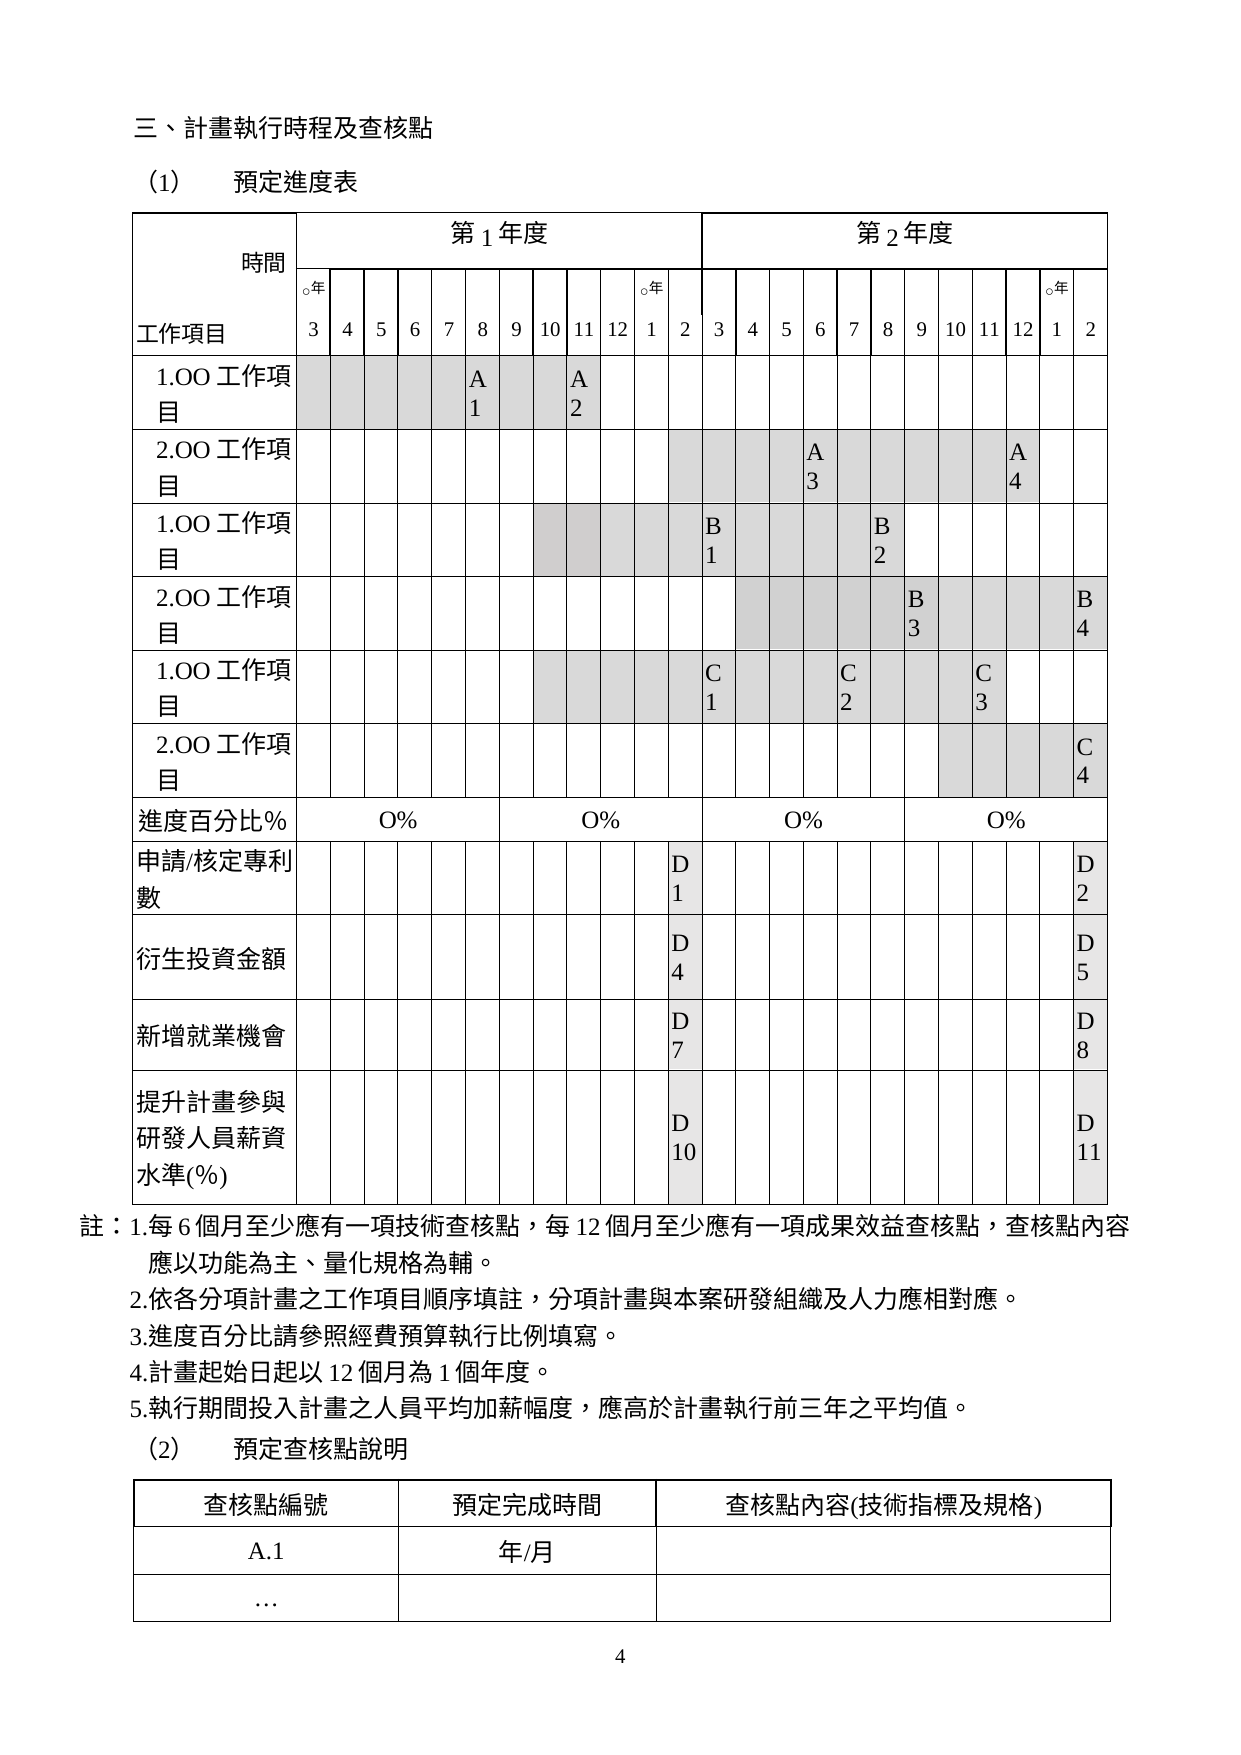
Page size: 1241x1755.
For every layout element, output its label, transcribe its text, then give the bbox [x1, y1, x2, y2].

table_cell [1007, 356, 1039, 429]
table_cell [804, 724, 837, 797]
table_cell [871, 1000, 904, 1069]
table_cell [939, 724, 972, 797]
table_cell [466, 577, 499, 649]
table_cell A1 [466, 356, 499, 429]
table_cell [770, 577, 803, 649]
table_cell [432, 270, 465, 315]
table_cell [635, 915, 668, 999]
table_cell [635, 1071, 668, 1204]
table_cell [432, 651, 465, 723]
table_cell [770, 504, 803, 576]
table_cell 11 [973, 315, 1005, 355]
table_cell [1007, 1000, 1039, 1069]
table_cell [567, 1000, 600, 1069]
table_cell [838, 504, 870, 576]
table_cell [905, 1000, 938, 1069]
table_cell 6 [804, 315, 836, 355]
table_cell [297, 651, 330, 723]
table_cell [669, 504, 702, 576]
table_cell [500, 577, 533, 649]
table_cell [297, 356, 330, 429]
table_cell [1007, 577, 1039, 649]
table_cell [398, 356, 431, 429]
table_cell [939, 842, 972, 914]
table_header 第1年度 [297, 213, 701, 268]
table_cell [500, 504, 533, 576]
table_header 查核點編號 [135, 1481, 398, 1526]
table_cell 進度百分比％ [133, 798, 296, 841]
table_cell [804, 504, 837, 576]
table_cell [905, 430, 938, 502]
table_cell [432, 577, 465, 649]
table_cell 新增就業機會 [133, 1000, 296, 1069]
table_cell [939, 504, 972, 576]
table_cell 2.OO工作項目 [133, 430, 296, 502]
table_cell [736, 1000, 769, 1069]
table_cell [398, 1071, 431, 1204]
table_cell [635, 842, 668, 914]
table_cell [567, 504, 600, 576]
table_cell D4 [669, 915, 702, 999]
table_cell [770, 915, 803, 999]
table_cell [297, 504, 330, 576]
table_cell [1007, 724, 1039, 797]
table_cell [669, 430, 702, 502]
text 5.執行期間投入計畫之人員平均加薪幅度，應高於計畫執行前三年之平均值。 [129, 1388, 1166, 1425]
table_cell [635, 430, 668, 502]
table_cell [838, 724, 870, 797]
table_cell [905, 651, 938, 723]
table_cell [432, 724, 465, 797]
table_cell [635, 577, 668, 649]
table_cell [365, 651, 397, 723]
table_cell [939, 651, 972, 723]
table_cell [500, 915, 533, 999]
table_cell [1074, 270, 1107, 315]
table_cell [905, 356, 938, 429]
table_cell ○年 [297, 269, 329, 315]
table_cell 1.OO工作項目 [133, 504, 296, 576]
table_cell [871, 356, 904, 429]
table_cell [398, 577, 431, 649]
table_cell [804, 1000, 837, 1069]
table_cell D11 [1074, 1071, 1107, 1204]
table_cell [297, 842, 330, 914]
subtitle 三、計畫執行時程及查核點 [133, 104, 1107, 145]
text 註：1.每6個月至少應有一項技術查核點，每12個月至少應有一項成果效益查核點，查核點內容應以功能為主、量化規格為輔。 [79, 1205, 1152, 1280]
table_cell C4 [1074, 724, 1107, 797]
table_cell [466, 651, 499, 723]
table_cell [398, 504, 431, 576]
table_cell [398, 1000, 431, 1069]
table_cell [1007, 270, 1039, 315]
table_cell [736, 430, 769, 502]
table_cell [567, 1071, 600, 1204]
table_cell [1074, 356, 1107, 429]
table_cell [534, 577, 566, 649]
table_cell [297, 915, 330, 999]
table_cell [703, 842, 735, 914]
table_cell [534, 1071, 566, 1204]
table_cell [601, 577, 634, 649]
table_cell [331, 915, 364, 999]
table_cell [635, 1000, 668, 1069]
table_cell [1040, 504, 1073, 576]
table_cell [838, 1071, 870, 1204]
table_cell [736, 356, 769, 429]
table_cell [973, 270, 1005, 315]
table_cell [601, 1000, 634, 1069]
table_cell [838, 915, 870, 999]
table_cell [973, 1000, 1006, 1069]
table_cell 4 [331, 315, 363, 355]
table_cell A.1 [134, 1527, 398, 1573]
table_cell [534, 1000, 566, 1069]
table_cell [770, 724, 803, 797]
table_cell [804, 842, 837, 914]
table_cell D10 [669, 1071, 702, 1204]
table_cell [669, 577, 702, 649]
table_cell [736, 915, 769, 999]
table_cell [500, 356, 533, 429]
table_cell D7 [669, 1000, 702, 1069]
table_cell [973, 577, 1006, 649]
table_cell 提升計畫參與研發人員薪資水準(％) [133, 1071, 296, 1204]
table_cell [770, 1071, 803, 1204]
table_cell [703, 430, 735, 502]
table_cell [297, 1000, 330, 1069]
table_cell 10 [939, 315, 972, 355]
table_cell [534, 724, 566, 797]
table_cell [838, 842, 870, 914]
table_header 預定完成時間 [399, 1481, 655, 1526]
table_cell [365, 270, 397, 315]
table_cell [736, 724, 769, 797]
table_cell 1 [635, 315, 668, 355]
table_cell [939, 430, 972, 502]
table_cell [973, 430, 1006, 502]
table_cell [601, 651, 634, 723]
table_cell [534, 651, 566, 723]
table_cell [500, 270, 532, 315]
table_header 第2年度 [703, 214, 1107, 268]
table_cell [601, 504, 634, 576]
table_cell [500, 430, 533, 502]
table_cell [736, 577, 769, 649]
table_cell [534, 915, 566, 999]
table_cell 5 [770, 315, 803, 355]
table_cell [1040, 651, 1073, 723]
table_cell [567, 577, 600, 649]
table_cell [939, 356, 972, 429]
table_cell 7 [432, 315, 465, 355]
table_cell B3 [905, 577, 938, 649]
table_cell [1007, 504, 1039, 576]
table_cell [601, 724, 634, 797]
table_cell [466, 1071, 499, 1204]
table_cell [466, 842, 499, 914]
table_cell [973, 915, 1006, 999]
table_cell ○年 [635, 270, 668, 315]
table_cell [365, 842, 397, 914]
table_cell [1040, 577, 1073, 649]
table_header 時間 工作項目 [133, 214, 296, 355]
table_cell [534, 430, 566, 502]
table_cell [466, 504, 499, 576]
table_cell [1040, 915, 1073, 999]
table_cell [703, 577, 735, 649]
table_cell [365, 356, 397, 429]
table_cell [567, 651, 600, 723]
list 預定進度表 [133, 158, 1107, 199]
table_cell [804, 651, 837, 723]
table_cell [635, 356, 668, 429]
table_cell [500, 1071, 533, 1204]
text 3.進度百分比請參照經費預算執行比例填寫。 [129, 1316, 1166, 1352]
table_cell [973, 504, 1006, 576]
table_cell [601, 356, 634, 429]
table_cell [635, 504, 668, 576]
table_cell [601, 842, 634, 914]
table_cell [297, 577, 330, 649]
table_cell 3 [297, 315, 329, 355]
table_cell [905, 270, 938, 315]
table_cell 2 [669, 315, 702, 355]
table_cell [703, 356, 735, 429]
table_cell 4 [737, 315, 769, 355]
table_cell [331, 651, 364, 723]
table_cell [297, 1071, 330, 1204]
table_header 查核點內容(技術指標及規格) [657, 1481, 1110, 1526]
table_cell [736, 1071, 769, 1204]
text 4.計畫起始日起以12個月為1個年度。 [129, 1352, 1166, 1388]
table_cell A3 [804, 430, 837, 502]
table_cell [703, 724, 735, 797]
table_cell [432, 842, 465, 914]
table_cell [871, 724, 904, 797]
table_cell O% [297, 798, 499, 841]
table_cell 1.OO工作項目 [133, 651, 296, 723]
table_cell [398, 724, 431, 797]
table_cell [804, 1071, 837, 1204]
table_cell [939, 1000, 972, 1069]
table_cell 2.OO工作項目 [133, 577, 296, 649]
table_cell [534, 504, 566, 576]
table_cell [331, 356, 364, 429]
table_cell [939, 270, 972, 315]
table_cell [838, 356, 870, 429]
table_cell 衍生投資金額 [133, 915, 296, 999]
table_cell ○年 [1041, 270, 1073, 315]
table_cell 8 [466, 315, 499, 355]
table_cell [365, 915, 397, 999]
table_cell [669, 356, 702, 429]
table_cell [601, 270, 634, 315]
text 2.依各分項計畫之工作項目順序填註，分項計畫與本案研發組織及人力應相對應。 [129, 1280, 1166, 1316]
table_cell [804, 270, 836, 315]
table_cell [770, 651, 803, 723]
table_cell [736, 504, 769, 576]
table_cell [568, 270, 600, 315]
table_cell [838, 430, 870, 502]
table_cell [838, 1000, 870, 1069]
table_cell [973, 1071, 1006, 1204]
table_cell [703, 270, 735, 315]
table_cell [432, 1000, 465, 1069]
table_cell [466, 915, 499, 999]
table_cell [804, 915, 837, 999]
table_cell [838, 270, 870, 315]
table_cell [398, 651, 431, 723]
table_cell [365, 430, 397, 502]
table_cell [365, 1071, 397, 1204]
table_cell 12 [601, 315, 634, 355]
table_cell [1040, 1071, 1073, 1204]
table_cell [905, 504, 938, 576]
table_cell [770, 270, 803, 315]
table_cell [973, 724, 1006, 797]
table_cell 5 [365, 315, 397, 355]
table_cell B2 [871, 504, 904, 576]
table_cell [365, 724, 397, 797]
table_cell [905, 842, 938, 914]
table_cell [500, 651, 533, 723]
table_cell [657, 1575, 1110, 1621]
table_cell [973, 356, 1006, 429]
table_cell D2 [1074, 842, 1107, 914]
table_cell [770, 430, 803, 502]
table_cell [331, 842, 364, 914]
table_cell B4 [1074, 577, 1107, 649]
table_cell [871, 1071, 904, 1204]
table_cell [567, 724, 600, 797]
table_cell 7 [838, 315, 870, 355]
table_cell [601, 1071, 634, 1204]
table_cell [466, 724, 499, 797]
table_cell [1040, 1000, 1073, 1069]
table_cell [432, 356, 465, 429]
table_cell [500, 724, 533, 797]
table_cell [905, 915, 938, 999]
table_cell [398, 430, 431, 502]
table_cell 11 [568, 315, 600, 355]
list 預定查核點說明 [133, 1425, 1107, 1466]
table_cell 10 [534, 315, 566, 355]
table_cell [601, 915, 634, 999]
table_cell [331, 270, 363, 315]
table_cell [736, 842, 769, 914]
table_cell [838, 577, 870, 649]
table_cell 9 [500, 315, 532, 355]
table_cell [703, 1000, 735, 1069]
table_cell [399, 1575, 656, 1621]
table_cell [534, 842, 566, 914]
table_cell D1 [669, 842, 702, 914]
table_cell 6 [399, 315, 431, 355]
table_cell 8 [872, 315, 904, 355]
table_cell [770, 842, 803, 914]
table_cell [331, 504, 364, 576]
table_cell [1007, 842, 1039, 914]
table_cell [669, 651, 702, 723]
table_cell [872, 270, 904, 315]
table_cell [1074, 430, 1107, 502]
table_cell [1074, 651, 1107, 723]
table_cell [399, 270, 431, 315]
table_cell [297, 430, 330, 502]
table_cell [1040, 724, 1073, 797]
table_cell 2.OO工作項目 [133, 724, 296, 797]
table_cell D5 [1074, 915, 1107, 999]
table_cell [398, 842, 431, 914]
table_cell [737, 270, 769, 315]
table_cell [331, 577, 364, 649]
table_cell [297, 724, 330, 797]
table_cell D8 [1074, 1000, 1107, 1069]
table_cell A2 [567, 356, 600, 429]
table_cell [635, 724, 668, 797]
table_cell [466, 1000, 499, 1069]
table_cell [736, 651, 769, 723]
table_cell C2 [838, 651, 870, 723]
table_cell O% [500, 798, 702, 841]
table_cell [500, 1000, 533, 1069]
table_cell [939, 915, 972, 999]
table_cell 1.OO工作項目 [133, 356, 296, 429]
table_cell [432, 504, 465, 576]
table_cell 申請/核定專利數 [133, 842, 296, 914]
table_cell [534, 356, 566, 429]
table_cell [871, 430, 904, 502]
table_cell [466, 270, 499, 315]
table_cell 年/月 [399, 1527, 656, 1573]
table_cell [331, 1000, 364, 1069]
table_cell [500, 842, 533, 914]
table_cell [1007, 915, 1039, 999]
table_cell [466, 430, 499, 502]
table_cell O% [905, 798, 1107, 841]
table_cell [1040, 842, 1073, 914]
table_cell [331, 1071, 364, 1204]
table_cell … [134, 1575, 398, 1621]
table_cell [871, 842, 904, 914]
table_cell A4 [1007, 430, 1039, 502]
table_cell [657, 1527, 1110, 1573]
table_cell C3 [973, 651, 1006, 723]
table_cell [1007, 1071, 1039, 1204]
table_cell 9 [905, 315, 938, 355]
table_cell [939, 1071, 972, 1204]
table_cell [770, 356, 803, 429]
table_cell [1040, 430, 1073, 502]
table_cell [1074, 504, 1107, 576]
table_cell [567, 915, 600, 999]
table_cell [703, 915, 735, 999]
table_cell [1007, 651, 1039, 723]
table_cell [905, 724, 938, 797]
table_cell B1 [703, 504, 735, 576]
table_cell [331, 430, 364, 502]
table_cell 12 [1007, 315, 1039, 355]
table_cell [365, 504, 397, 576]
table_cell [804, 356, 837, 429]
table_cell [770, 1000, 803, 1069]
table_cell 1 [1041, 315, 1073, 355]
table_cell C1 [703, 651, 735, 723]
table_cell [567, 430, 600, 502]
table_cell [534, 270, 566, 315]
table_cell O% [703, 798, 904, 841]
table_cell [871, 651, 904, 723]
table_cell 2 [1074, 315, 1107, 355]
table_cell [567, 842, 600, 914]
table_cell [365, 577, 397, 649]
table_cell [703, 1071, 735, 1204]
table_cell [432, 430, 465, 502]
table_cell [432, 1071, 465, 1204]
table_cell [635, 651, 668, 723]
table_cell [601, 430, 634, 502]
table_cell [905, 1071, 938, 1204]
table_cell [331, 724, 364, 797]
table_cell [804, 577, 837, 649]
table_cell [398, 915, 431, 999]
table_cell [871, 577, 904, 649]
table_cell [669, 724, 702, 797]
table_cell 3 [703, 315, 735, 355]
table_cell [973, 842, 1006, 914]
table_cell [1040, 356, 1073, 429]
table_cell [432, 915, 465, 999]
table_cell [939, 577, 972, 649]
table_cell [669, 270, 701, 315]
table_cell [365, 1000, 397, 1069]
table_cell [871, 915, 904, 999]
